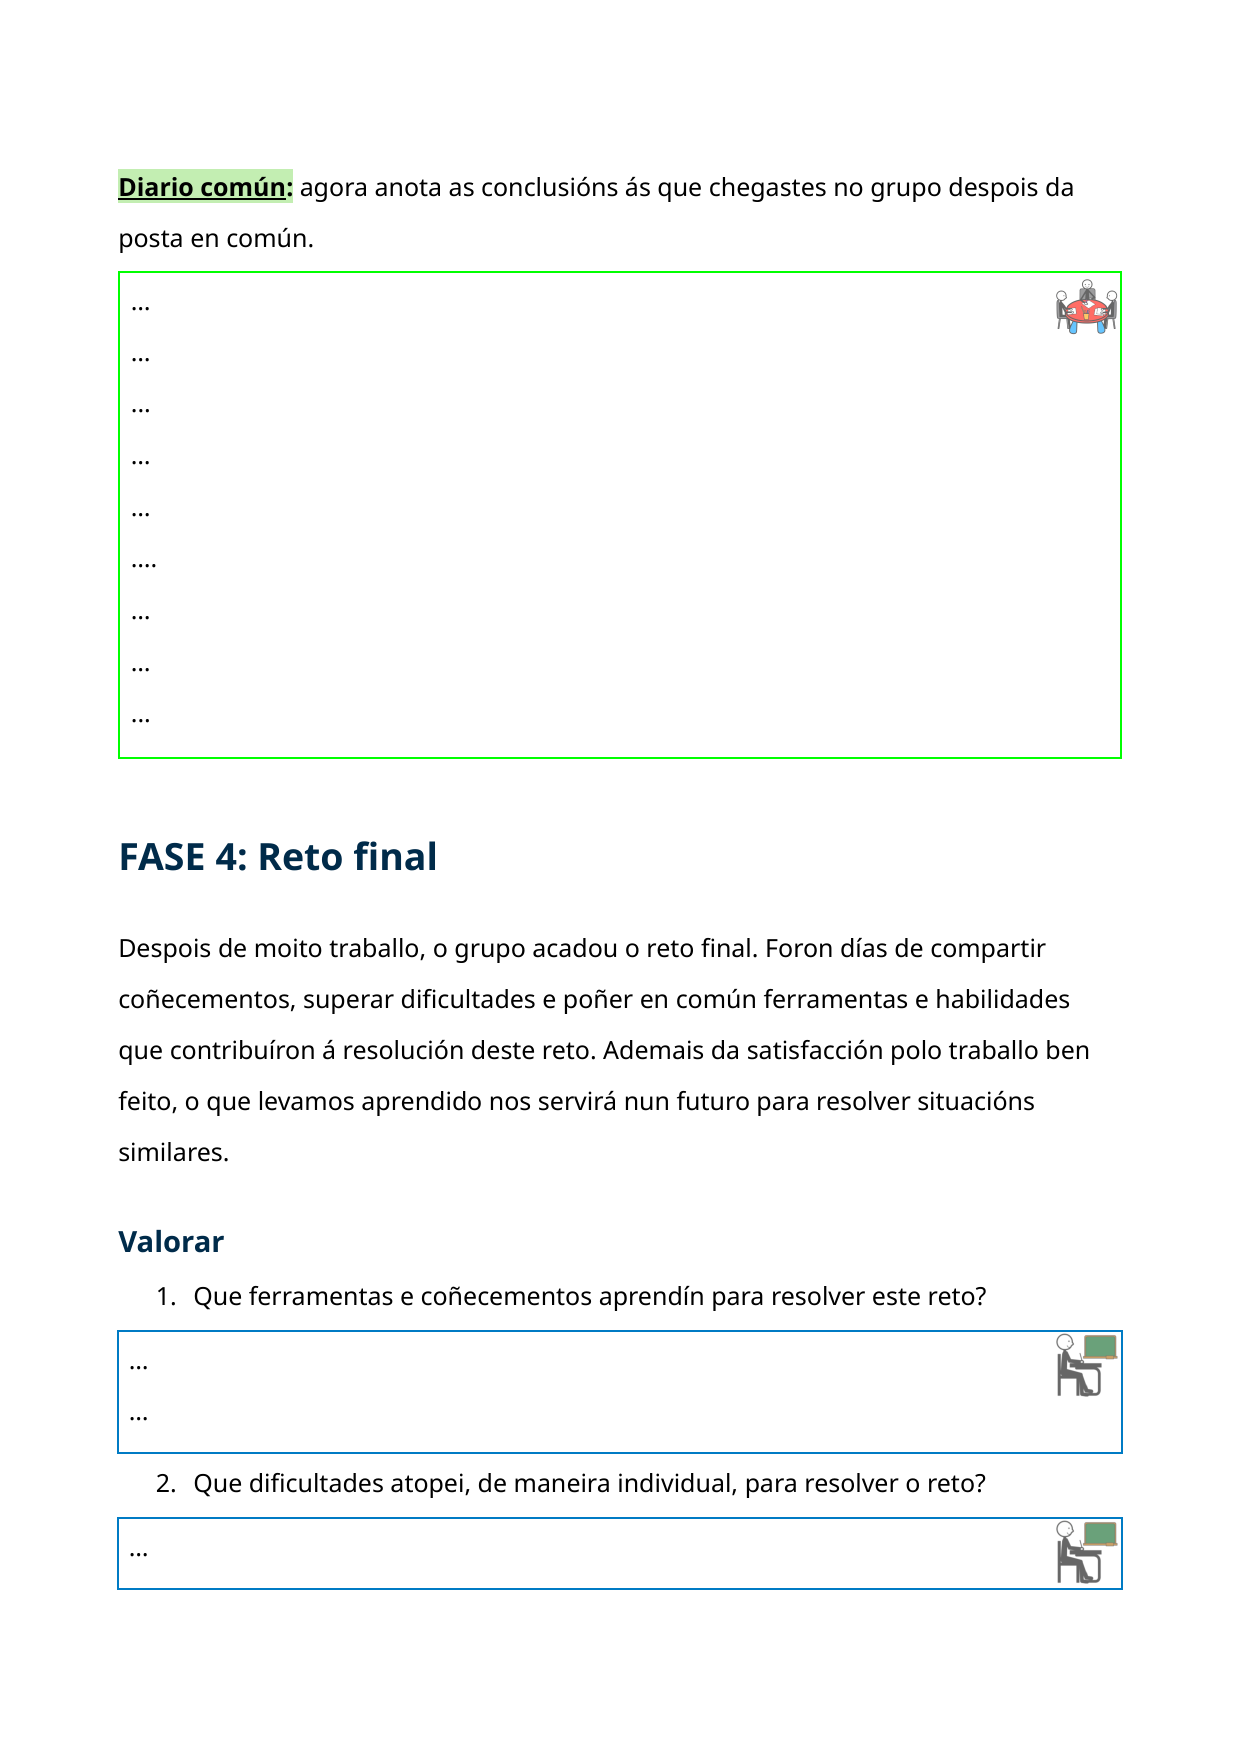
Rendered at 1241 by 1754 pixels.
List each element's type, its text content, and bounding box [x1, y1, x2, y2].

list Que ferramentas e coñecementos aprendín para resolver este reto? [156, 1279, 1122, 1313]
list Que dificultades atopei, de maneira individual, para resolver o reto? [156, 1466, 1122, 1500]
text Diario común: agora anota as conclusións ás que chegastes no grupo despois da posta en común. [118, 169, 1122, 254]
subtitle FASE 4: Reto final [118, 830, 1122, 881]
text Despois de moito traballo, o grupo acadou o reto final. Foron días de compartir coñecementos, superar dificultades e poñer en común ferramentas e habilidades que contribuíron á resolución deste reto. Ademais da satisfacción polo traballo ben feito, o que levamos aprendido nos servirá nun futuro para resolver situacións similares. [118, 930, 1122, 1168]
table_header … … [119, 1332, 1121, 1452]
subtitle Valorar [118, 1221, 1122, 1261]
table_header … … ... … … …. … … ... [120, 273, 1120, 757]
table_header … [119, 1519, 1121, 1588]
